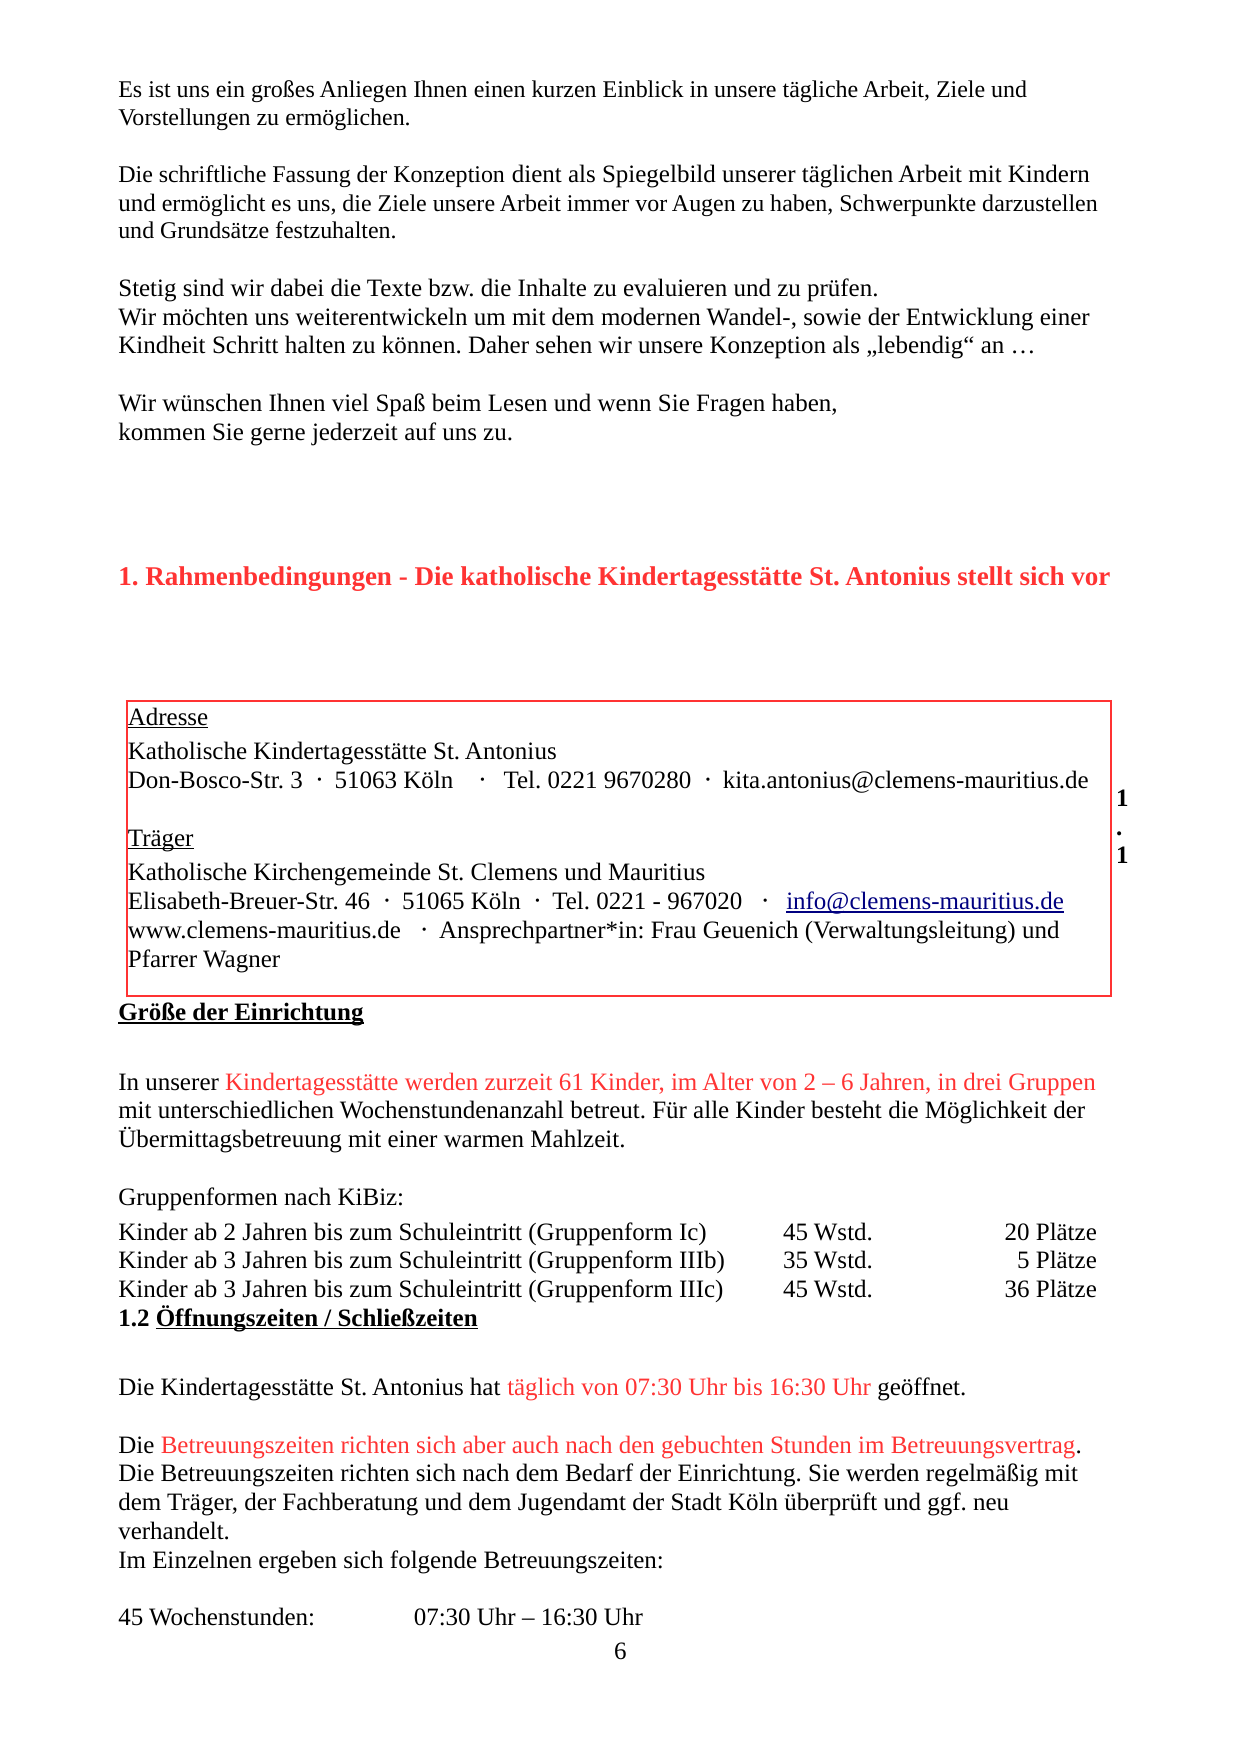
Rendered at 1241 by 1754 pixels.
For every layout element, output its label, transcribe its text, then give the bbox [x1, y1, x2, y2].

text Don-Bosco-Str. 3  51063 Köln  Tel. 0221 9670280  kita.antonius@clemens-mauritius.de [128, 765, 1110, 794]
text Die Kindertagesstätte St. Antonius hat täglich von 07:30 Uhr bis 16:30 Uhr geöffnet. [118, 1372, 1122, 1401]
text Stetig sind wir dabei die Texte bzw. die Inhalte zu evaluieren und zu prüfen. [118, 273, 1122, 302]
text Wir möchten uns weiterentwickeln um mit dem modernen Wandel-, sowie der Entwicklung einer Kindheit Schritt halten zu können. Daher sehen wir unsere Konzeption als „lebendig“ an … [118, 302, 1122, 359]
text www.clemens-mauritius.de  Ansprechpartner*in: Frau Geuenich (Verwaltungsleitung) und Pfarrer Wagner [128, 915, 1110, 972]
text 1. Rahmenbedingungen - Die katholische Kindertagesstätte St. Antonius stellt sich vor [118, 560, 1122, 591]
text Kinder ab 2 Jahren bis zum Schuleintritt (Gruppenform Ic) 45 Wstd. 20 Plätze [118, 1217, 1122, 1245]
text Die schriftliche Fassung der Konzeption dient als Spiegelbild unserer täglichen Arbeit mit Kindern und ermöglicht es uns, die Ziele unsere Arbeit immer vor Augen zu haben, Schwerpunkte darzustellen und Grundsätze festzuhalten. [118, 159, 1122, 244]
text Adresse [128, 702, 1110, 731]
text Träger [128, 823, 1110, 851]
text Kinder ab 3 Jahren bis zum Schuleintritt (Gruppenform IIIc) 45 Wstd. 36 Plätze [118, 1274, 1122, 1303]
text Die Betreuungszeiten richten sich aber auch nach den gebuchten Stunden im Betreuungsvertrag. Die Betreuungszeiten richten sich nach dem Bedarf der Einrichtung. Sie werden regelmäßig mit dem Träger, der Fachberatung und dem Jugendamt der Stadt Köln überprüft und ggf. neu verhandelt. [118, 1430, 1122, 1545]
text Elisabeth-Breuer-Str. 46  51065 Köln  Tel. 0221 - 967020  info@clemens-mauritius.de [128, 886, 1110, 915]
list Größe der Einrichtung [118, 783, 1122, 1026]
text Kinder ab 3 Jahren bis zum Schuleintritt (Gruppenform IIIb) 35 Wstd. 5 Plätze [118, 1245, 1122, 1274]
text Katholische Kirchengemeinde St. Clemens und Mauritius [128, 857, 1110, 886]
text kommen Sie gerne jederzeit auf uns zu. [118, 417, 1122, 445]
text 1.2 Öffnungszeiten / Schließzeiten [118, 1303, 1122, 1332]
text Wir wünschen Ihnen viel Spaß beim Lesen und wenn Sie Fragen haben, [118, 388, 1122, 417]
text Es ist uns ein großes Anliegen Ihnen einen kurzen Einblick in unsere tägliche Arbeit, Ziele und Vorstellungen zu ermöglichen. [118, 75, 1122, 130]
text Gruppenformen nach KiBiz: [118, 1182, 1122, 1211]
text Im Einzelnen ergeben sich folgende Betreuungszeiten: [118, 1545, 1122, 1573]
text In unserer Kindertagesstätte werden zurzeit 61 Kinder, im Alter von 2 – 6 Jahren, in drei Gruppen mit unterschiedlichen Wochenstundenanzahl betreut. Für alle Kinder besteht die Möglichkeit der Übermittagsbetreuung mit einer warmen Mahlzeit. [118, 1067, 1122, 1153]
text Katholische Kindertagesstätte St. Antonius [128, 736, 1110, 765]
text 45 Wochenstunden: 07:30 Uhr – 16:30 Uhr [118, 1602, 1122, 1631]
